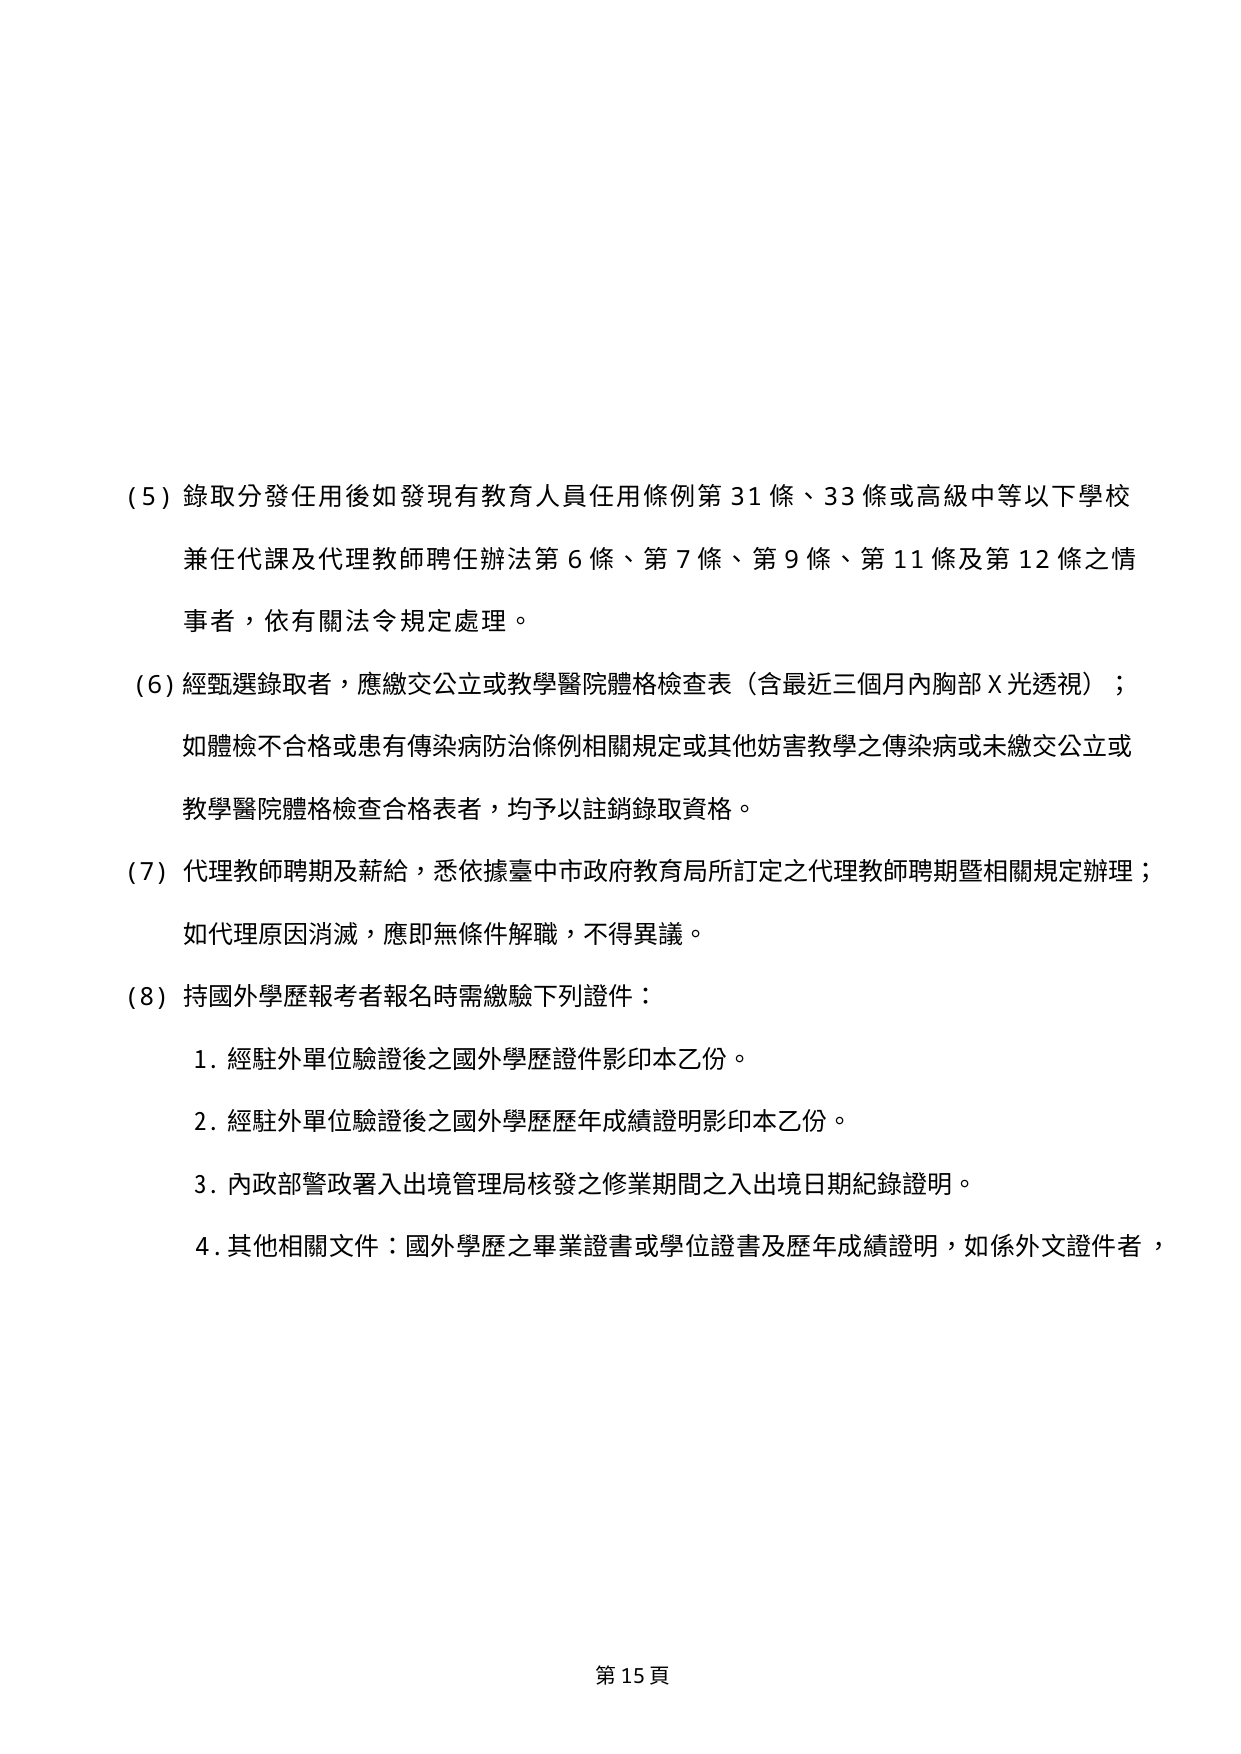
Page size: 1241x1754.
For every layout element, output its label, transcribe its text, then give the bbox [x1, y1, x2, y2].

list 錄取分發任用後如發現有教育人員任用條例第31條、33條或高級中等以下學校兼任代課及代理教師聘任辦法第6條、第7條、第9條、第11條及第12條之情事者，依有關法令規定處理。 [124, 453, 1146, 641]
list 內政部警政署入出境管理局核發之修業期間之入出境日期紀錄證明。 [194, 1141, 1146, 1203]
list 其他相關文件：國外學歷之畢業證書或學位證書及歷年成績證明，如係外文證件者，應出具法院公證之中譯本。 [194, 1203, 1146, 1266]
list 經駐外單位驗證後之國外學歷歷年成績證明影印本乙份。 [194, 1078, 1146, 1141]
list 代理教師聘期及薪給，悉依據臺中市政府教育局所訂定之代理教師聘期暨相關規定辦理；如代理原因消滅，應即無條件解職，不得異議。 [124, 828, 1146, 953]
list 持國外學歷報考者報名時需繳驗下列證件： [124, 953, 1146, 1016]
list 經甄選錄取者，應繳交公立或教學醫院體格檢查表（含最近三個月內胸部X光透視）；如體檢不合格或患有傳染病防治條例相關規定或其他妨害教學之傳染病或未繳交公立或教學醫院體格檢查合格表者，均予以註銷錄取資格。 [132, 641, 1146, 828]
list 經駐外單位驗證後之國外學歷證件影印本乙份。 [194, 1016, 1146, 1078]
